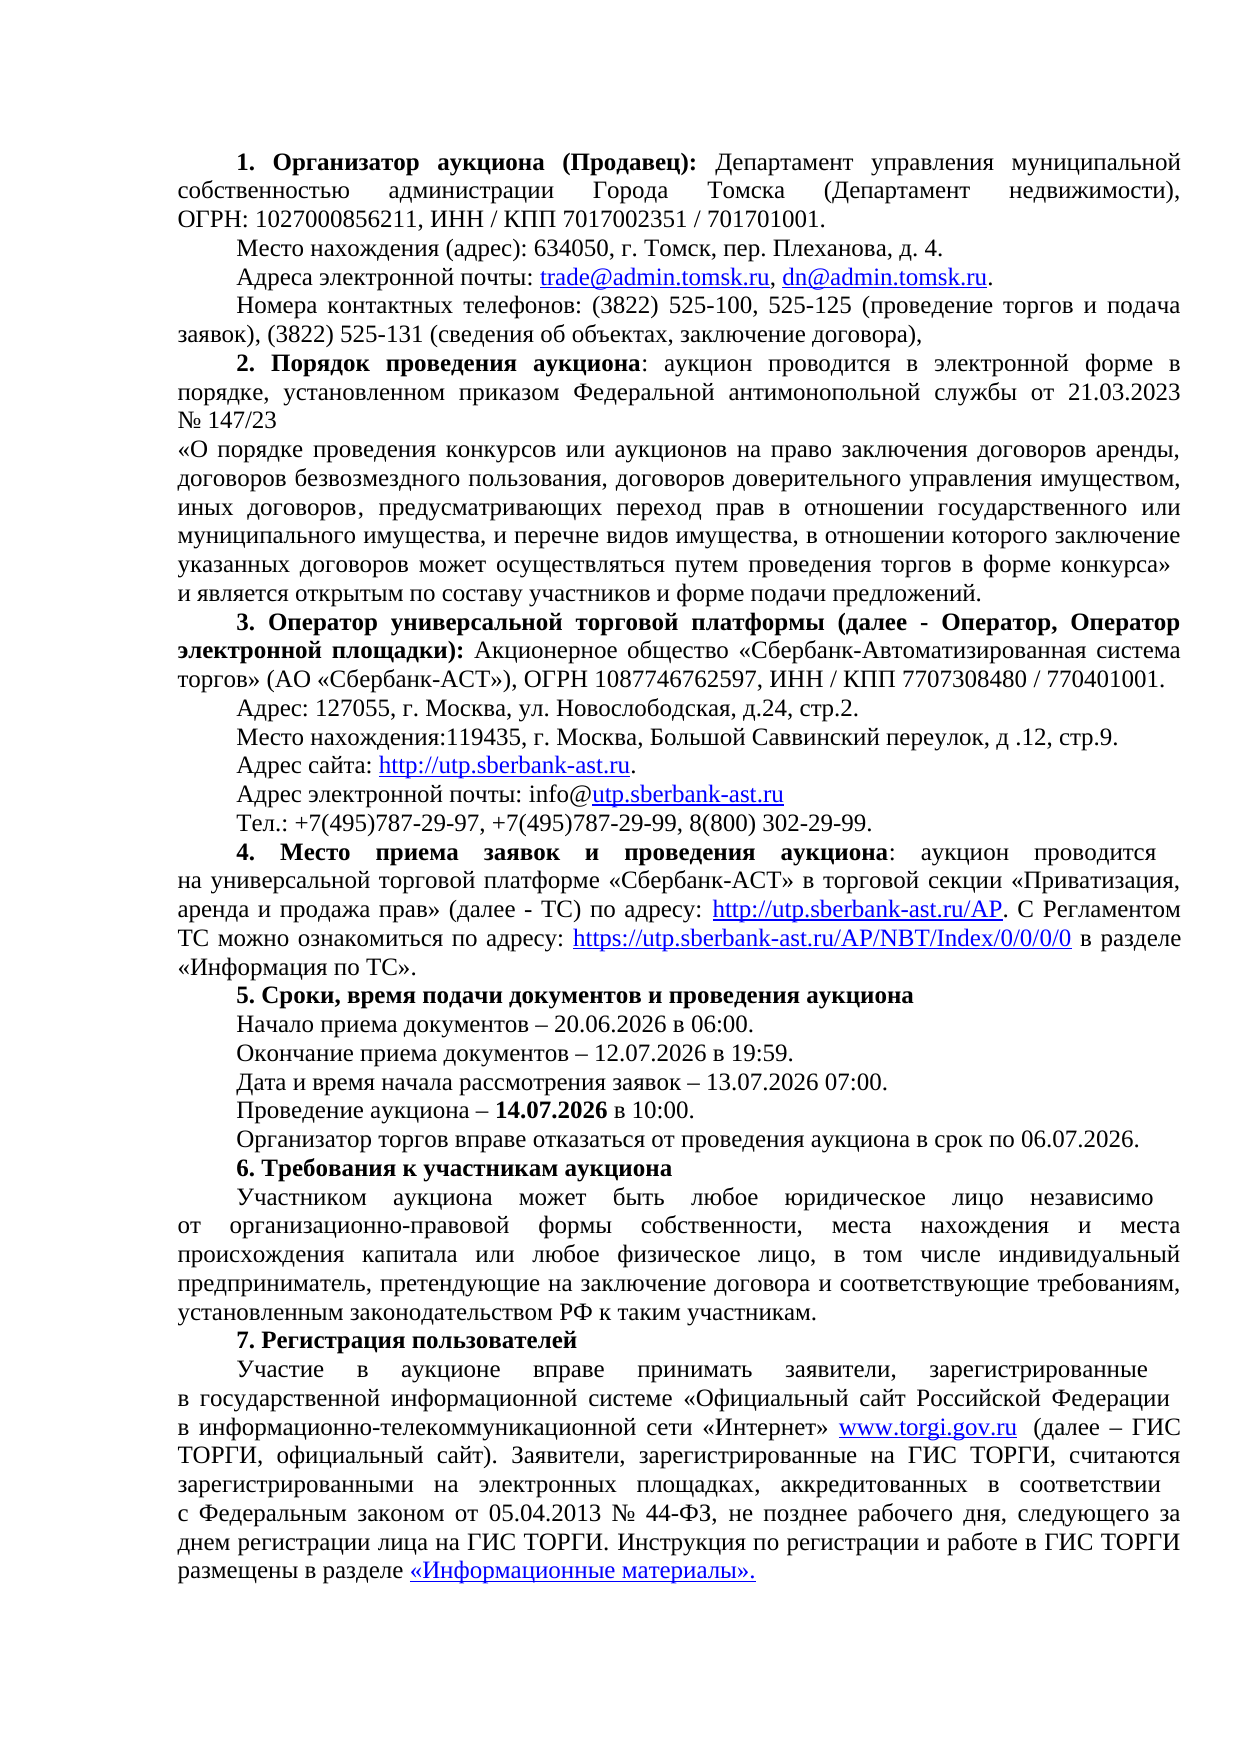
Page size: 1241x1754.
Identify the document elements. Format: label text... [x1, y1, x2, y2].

text Тел.: +7(495)787-29-97, +7(495)787-29-99, 8(800) 302-29-99. [177, 808, 1181, 837]
text 4. Место приема заявок и проведения аукциона: аукцион проводится на универсальной торговой платформе «Сбербанк-АСТ» в торговой секции «Приватизация, аренда и продажа прав» (далее - ТС) по адресу: http://utp.sberbank-ast.ru/AP. С Регламентом ТС можно ознакомиться по адресу: https://utp.sberbank-ast.ru/AP/NBT/Index/0/0/0/0 в разделе «Информация по ТС». [177, 837, 1181, 981]
text Организатор торгов вправе отказаться от проведения аукциона в срок по 06.07.2026. [177, 1124, 1181, 1153]
text Участником аукциона может быть любое юридическое лицо независимо от организационно-правовой формы собственности, места нахождения и места происхождения капитала или любое физическое лицо, в том числе индивидуальный предприниматель, претендующие на заключение договора и соответствующие требованиям, установленным законодательством РФ к таким участникам. [177, 1182, 1181, 1326]
text 2. Порядок проведения аукциона: аукцион проводится в электронной форме в порядке, установленном приказом Федеральной антимонопольной службы от 21.03.2023 № 147/23 «О порядке проведения конкурсов или аукционов на право заключения договоров аренды, договоров безвозмездного пользования, договоров доверительного управления имуществом, иных договоров‚ предусматривающих переход прав в отношении государственного или муниципального имущества, и перечне видов имущества, в отношении которого заключение указанных договоров может осуществляться путем проведения торгов в форме конкурса» и является открытым по составу участников и форме подачи предложений. [177, 348, 1181, 607]
text Адрес сайта: http://utp.sberbank-ast.ru. [177, 751, 1181, 779]
text Окончание приема документов – 12.07.2026 в 19:59. [177, 1038, 1181, 1067]
text 6. Требования к участникам аукциона [177, 1153, 1181, 1182]
text Начало приема документов – 20.06.2026 в 06:00. [177, 1009, 1181, 1038]
text Место нахождения (адрес): 634050, г. Томск, пер. Плеханова, д. 4. [177, 233, 1181, 262]
text 3. Оператор универсальной торговой платформы (далее - Оператор, Оператор электронной площадки): Акционерное общество «Сбербанк-Автоматизированная система торгов» (АО «Сбербанк-АСТ»), ОГРН 1087746762597, ИНН / КПП 7707308480 / 770401001. [177, 607, 1181, 693]
text Адрес электронной почты: info@utp.sberbank-ast.ru [177, 779, 1181, 808]
text 5. Сроки, время подачи документов и проведения аукциона [177, 981, 1181, 1009]
text Адрес: 127055, г. Москва, ул. Новослободская, д.24, стр.2. [177, 693, 1181, 722]
text Участие в аукционе вправе принимать заявители, зарегистрированные в государственной информационной системе «Официальный сайт Российской Федерации в информационно-телекоммуникационной сети «Интернет» www.torgi.gov.ru (далее – ГИС ТОРГИ, официальный сайт). Заявители, зарегистрированные на ГИС ТОРГИ, считаются зарегистрированными на электронных площадках, аккредитованных в соответствии с Федеральным законом от 05.04.2013 № 44-ФЗ, не позднее рабочего дня, следующего за днем регистрации лица на ГИС ТОРГИ. Инструкция по регистрации и работе в ГИС ТОРГИ размещены в разделе «Информационные материалы». [177, 1354, 1181, 1584]
text Адреса электронной почты: trade@admin.tomsk.ru, dn@admin.tomsk.ru. [177, 262, 1181, 291]
text 1. Организатор аукциона (Продавец): Департамент управления муниципальной собственностью администрации Города Томска (Департамент недвижимости), ОГРН: 1027000856211, ИНН / КПП 7017002351 / 701701001. [177, 147, 1181, 233]
text Место нахождения:119435, г. Москва, Большой Саввинский переулок, д .12, стр.9. [177, 722, 1181, 751]
text 7. Регистрация пользователей [177, 1326, 1181, 1354]
text Дата и время начала рассмотрения заявок – 13.07.2026 07:00. [177, 1067, 1181, 1096]
text Номера контактных телефонов: (3822) 525-100, 525-125 (проведение торгов и подача заявок), (3822) 525-131 (сведения об объектах, заключение договора), [177, 291, 1181, 348]
text Проведение аукциона – 14.07.2026 в 10:00. [177, 1096, 1181, 1124]
